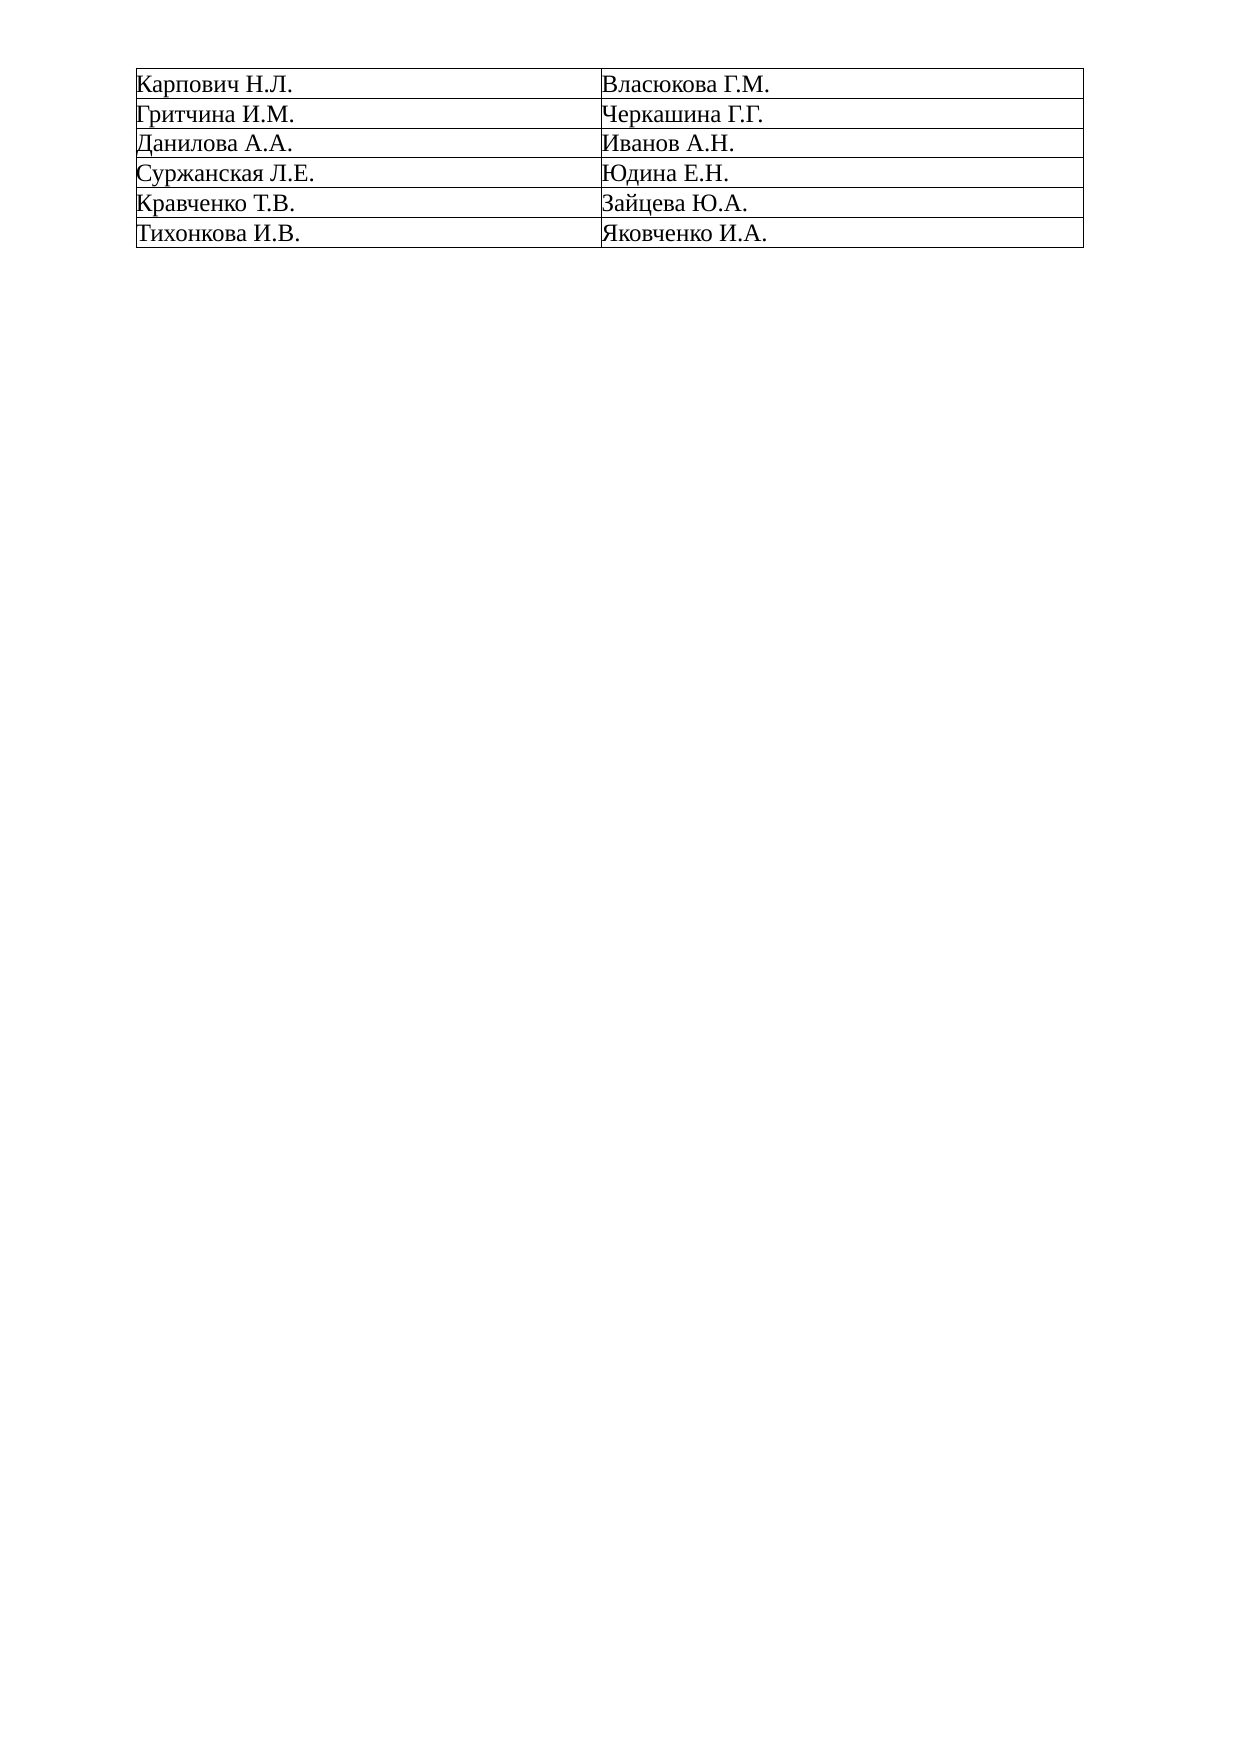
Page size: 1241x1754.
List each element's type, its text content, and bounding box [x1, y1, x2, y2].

table_cell Власюкова Г.М. [602, 69, 1083, 98]
table_cell Данилова А.А. [137, 129, 601, 157]
table_cell Иванов А.Н. [602, 129, 1083, 157]
table_cell Гритчина И.М. [137, 99, 601, 127]
table_cell Карпович Н.Л. [137, 69, 601, 98]
table_cell Зайцева Ю.А. [602, 188, 1083, 217]
table_cell Черкашина Г.Г. [602, 99, 1083, 127]
table_cell Суржанская Л.Е. [137, 158, 601, 187]
table_cell Яковченко И.А. [602, 218, 1083, 247]
table_cell Юдина Е.Н. [602, 158, 1083, 187]
table_cell Тихонкова И.В. [137, 218, 601, 247]
table_cell Кравченко Т.В. [137, 188, 601, 217]
